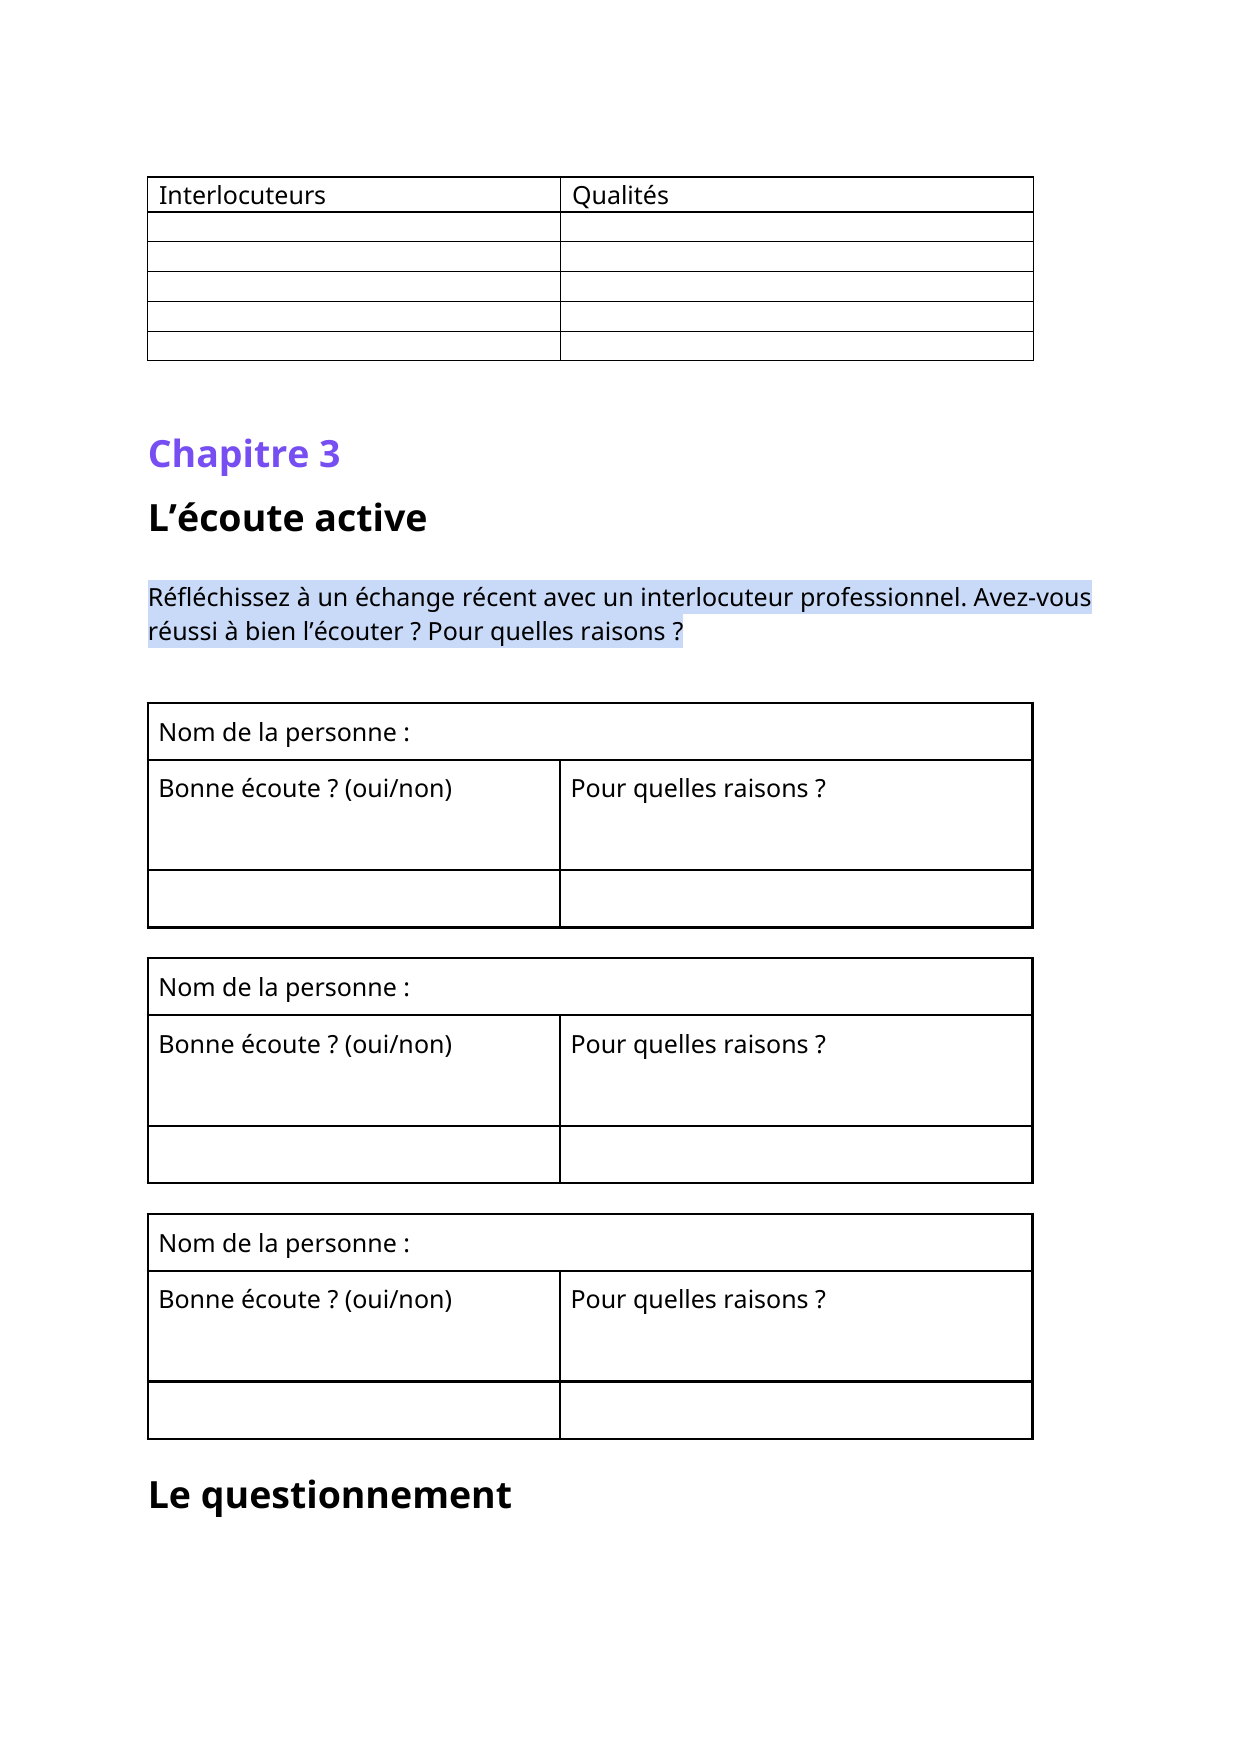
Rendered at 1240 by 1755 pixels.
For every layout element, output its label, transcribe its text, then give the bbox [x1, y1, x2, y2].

table_cell [149, 1127, 559, 1182]
table_cell [561, 1127, 1031, 1182]
table_cell Bonne écoute ? (oui/non) [149, 1272, 559, 1380]
table_cell [148, 213, 560, 241]
table_cell [561, 332, 1033, 360]
table_cell [561, 1383, 1031, 1437]
table_cell [149, 871, 559, 926]
table_cell Bonne écoute ? (oui/non) [149, 1016, 559, 1125]
table_cell [561, 272, 1033, 301]
table_cell Bonne écoute ? (oui/non) [149, 761, 559, 869]
table_cell Pour quelles raisons ? [561, 1272, 1031, 1380]
table_cell [148, 302, 560, 331]
table_header Nom de la personne : [149, 1215, 1031, 1270]
subtitle Chapitre 3 [148, 428, 1092, 479]
table_cell Pour quelles raisons ? [561, 761, 1031, 869]
subtitle L’écoute active [148, 491, 1092, 542]
table_cell [148, 332, 560, 360]
table_cell [148, 272, 560, 301]
table_cell [149, 1383, 559, 1437]
subtitle Le questionnement [148, 1468, 1092, 1519]
table_header Qualités [561, 178, 1033, 211]
table_cell [561, 302, 1033, 331]
table_cell [148, 242, 560, 271]
table_header Nom de la personne : [149, 959, 1031, 1014]
table_header Nom de la personne : [149, 704, 1031, 759]
table_cell [561, 871, 1031, 926]
table_cell Pour quelles raisons ? [561, 1016, 1031, 1125]
table_cell [561, 213, 1033, 241]
text Réfléchissez à un échange récent avec un interlocuteur professionnel. Avez-vous réussi à bien l’écouter ? Pour quelles raisons ? [148, 580, 1092, 648]
table_cell [561, 242, 1033, 271]
table_header Interlocuteurs [148, 178, 560, 211]
